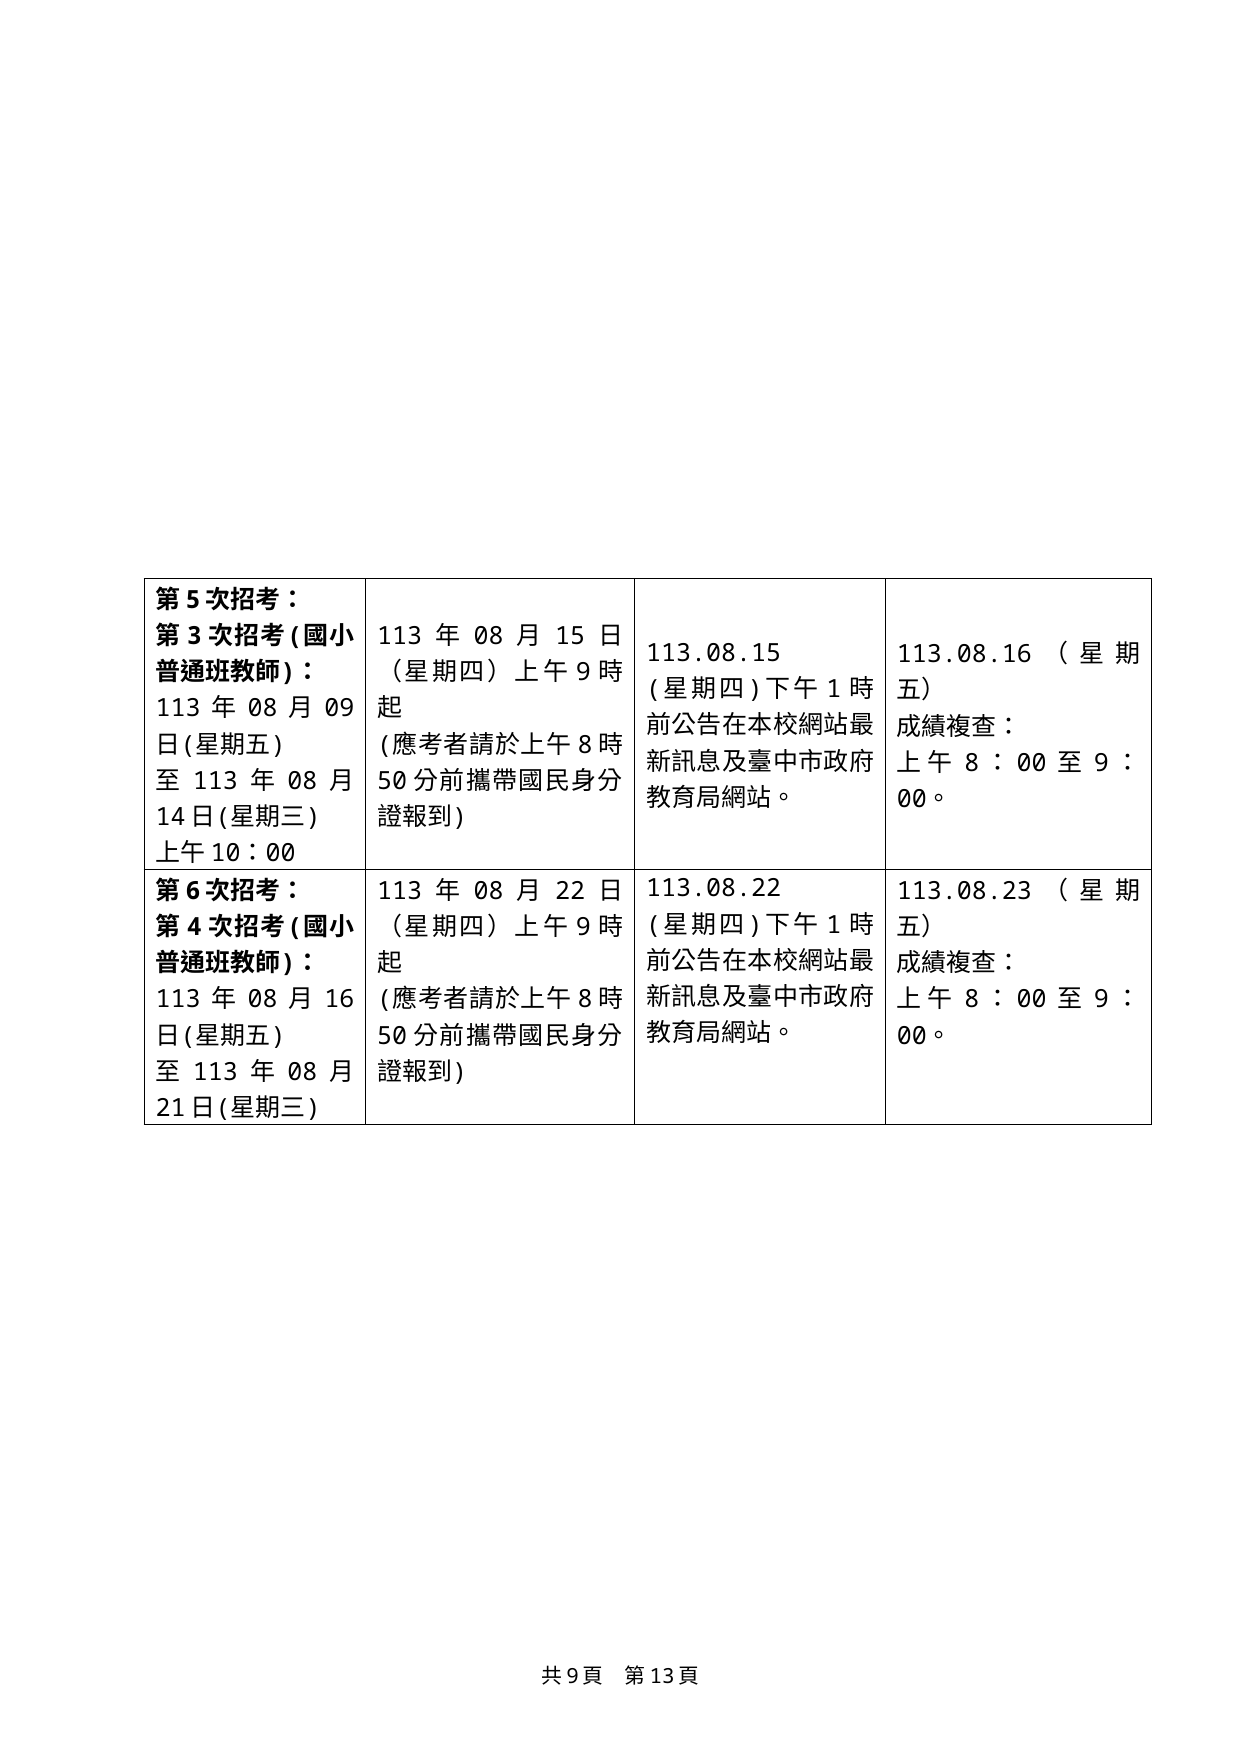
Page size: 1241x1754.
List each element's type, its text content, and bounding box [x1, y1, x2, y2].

table_cell 113.08.16（星期五） 成績複查： 上午8：00至9：00。 [886, 579, 1151, 869]
table_cell 113年08月15日（星期四）上午9時起 (應考者請於上午8時50分前攜帶國民身分證報到) [366, 579, 634, 869]
table_cell 113.08.15 (星期四)下午1時前公告在本校網站最新訊息及臺中市政府教育局網站。 [635, 579, 885, 869]
table_cell 113年08月22日（星期四）上午9時起 (應考者請於上午8時50分前攜帶國民身分證報到) [366, 870, 634, 1124]
table_cell 113.08.22 (星期四)下午1時前公告在本校網站最新訊息及臺中市政府教育局網站。 [635, 870, 885, 1124]
table_cell 113.08.23（星期五） 成績複查： 上午8：00至9：00。 [886, 870, 1151, 1124]
table_cell 第6次招考： 第4次招考(國小普通班教師)： 113年08月16日(星期五) 至113年08月21日(星期三) [145, 870, 365, 1124]
table_cell 第5次招考： 第3次招考(國小普通班教師)： 113年08月09日(星期五) 至113年08月14日(星期三) 上午10：00 [145, 579, 365, 869]
